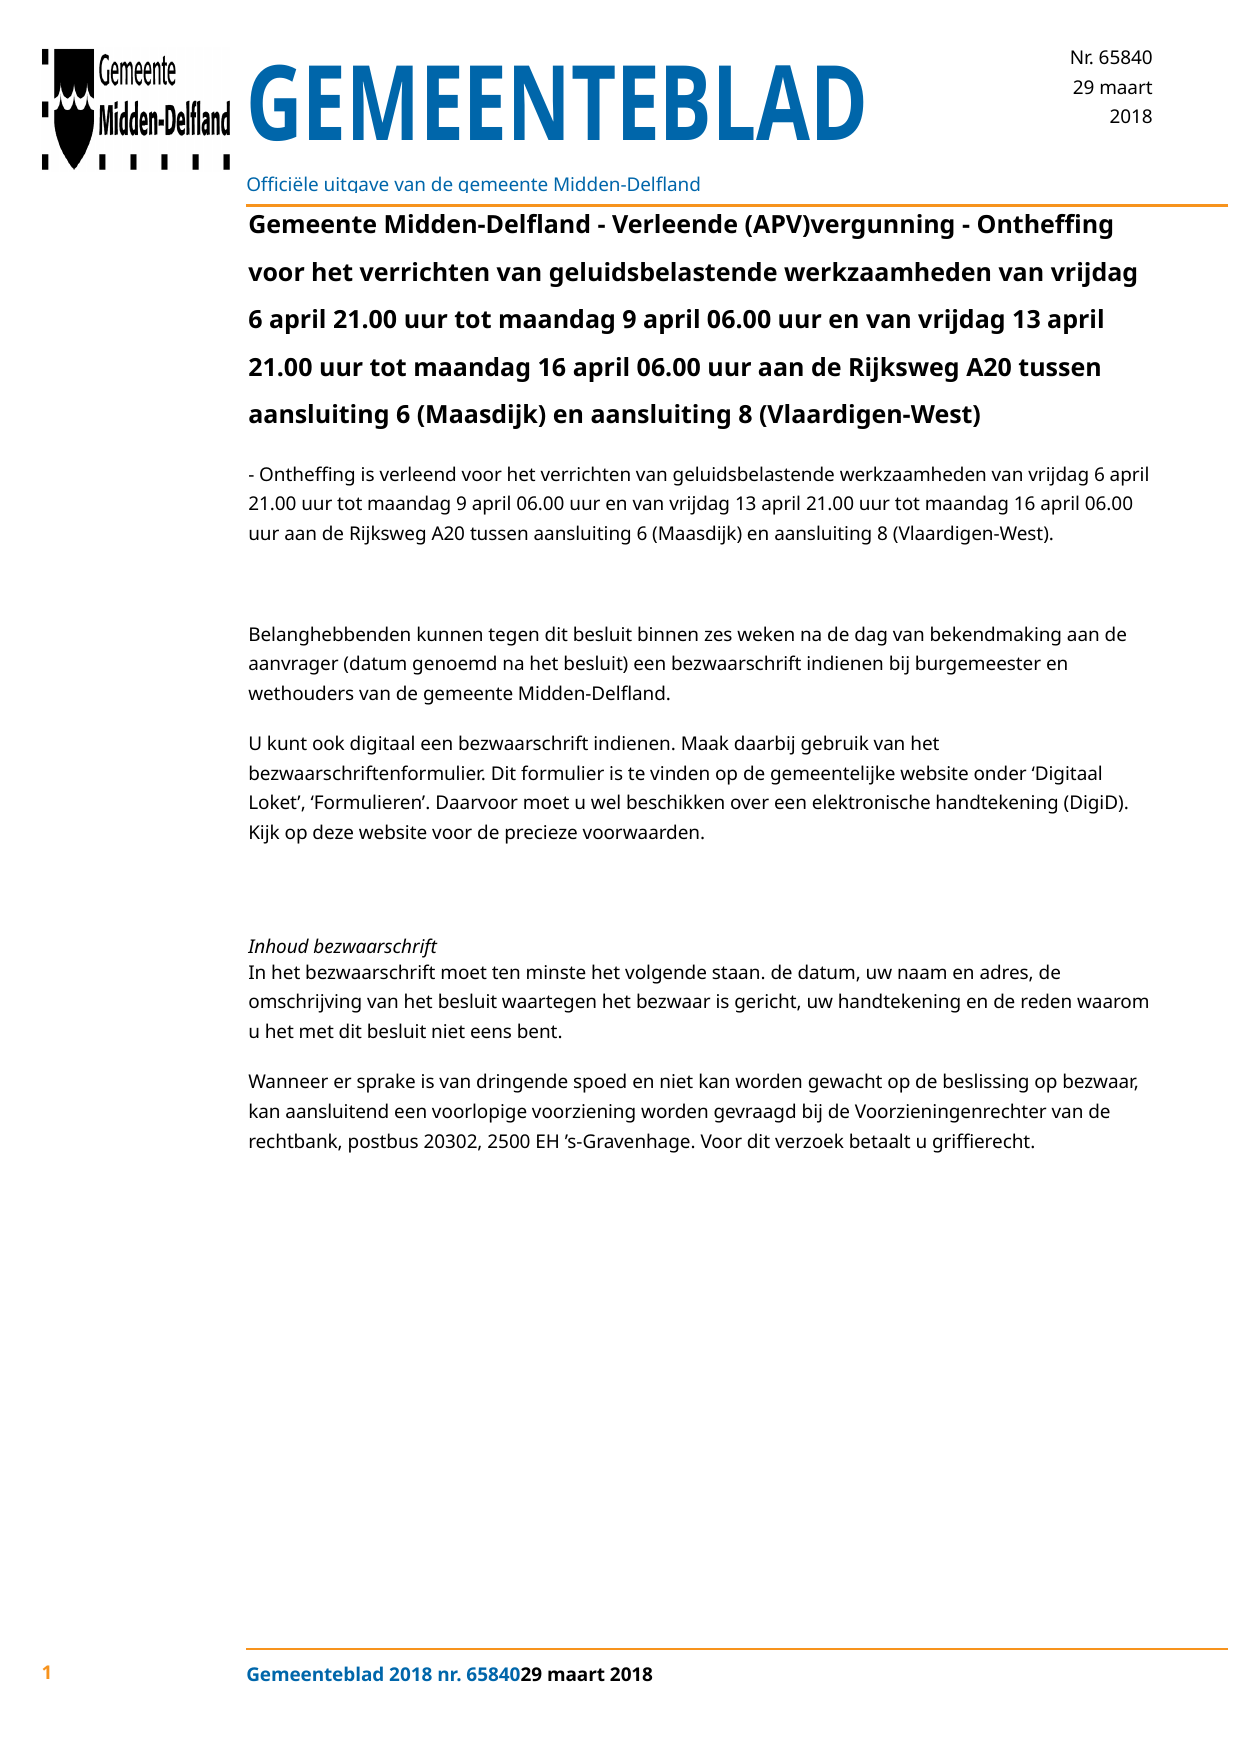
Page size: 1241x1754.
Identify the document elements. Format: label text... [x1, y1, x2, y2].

text Wanneer er sprake is van dringende spoed en niet kan worden gewacht op de beslissing op bezwaar, kan aansluitend een voorlopige voorziening worden gevraagd bij de Voorzieningenrechter van de rechtbank, postbus 20302, 2500 EH ’s-Gravenhage. Voor dit verzoek betaalt u griffierecht. [248, 1069, 1152, 1154]
text U kunt ook digitaal een bezwaarschrift indienen. Maak daarbij gebruik van het bezwaarschriftenformulier. Dit formulier is te vinden op de gemeentelijke website onder ‘Digitaal Loket’, ‘Formulieren’. Daarvoor moet u wel beschikken over een elektronische handtekening (DigiD). Kijk op deze website voor de precieze voorwaarden. [248, 730, 1152, 845]
text Gemeente Midden-Delfland - Verleende (APV)vergunning - Ontheffing voor het verrichten van geluidsbelastende werkzaamheden van vrijdag 6 april 21.00 uur tot maandag 9 april 06.00 uur en van vrijdag 13 april 21.00 uur tot maandag 16 april 06.00 uur aan de Rijksweg A20 tussen aansluiting 6 (Maasdijk) en aansluiting 8 (Vlaardigen-West) [248, 207, 1152, 431]
text - Ontheffing is verleend voor het verrichten van geluidsbelastende werkzaamheden van vrijdag 6 april 21.00 uur tot maandag 9 april 06.00 uur en van vrijdag 13 april 21.00 uur tot maandag 16 april 06.00 uur aan de Rijksweg A20 tussen aansluiting 6 (Maasdijk) en aansluiting 8 (Vlaardigen-West). [248, 461, 1152, 546]
text In het bezwaarschrift moet ten minste het volgende staan. de datum, uw naam en adres, de omschrijving van het besluit waartegen het bezwaar is gericht, uw handtekening en de reden waarom u het met dit besluit niet eens bent. [248, 959, 1152, 1044]
text Belanghebbenden kunnen tegen dit besluit binnen zes weken na de dag van bekendmaking aan de aanvrager (datum genoemd na het besluit) een bezwaarschrift indienen bij burgemeester en wethouders van de gemeente Midden-Delfland. [248, 621, 1152, 706]
picture [41, 47, 231, 172]
text Inhoud bezwaarschrift [248, 933, 1152, 959]
